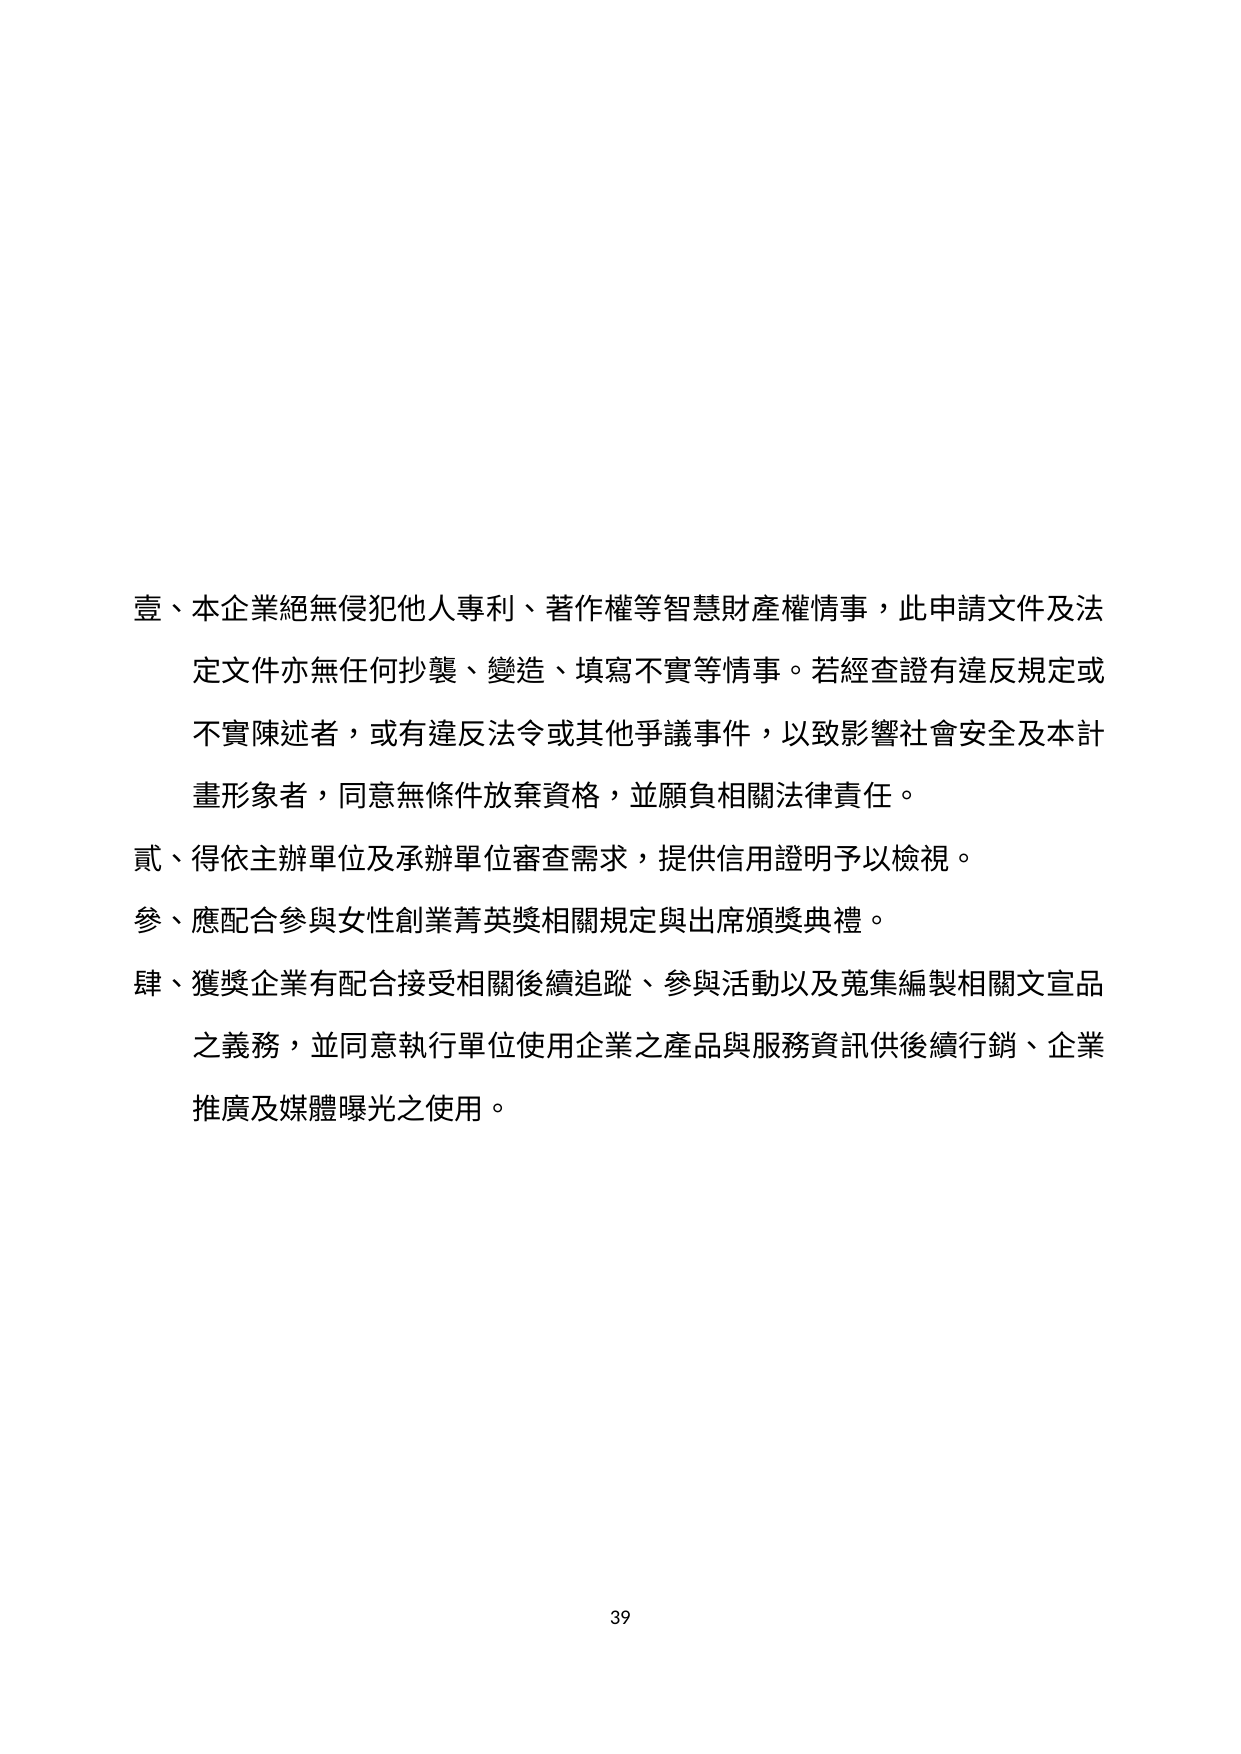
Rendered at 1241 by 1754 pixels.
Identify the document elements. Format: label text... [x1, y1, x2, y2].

list 獲獎企業有配合接受相關後續追蹤、參與活動以及蒐集編製相關文宣品之義務，並同意執行單位使用企業之產品與服務資訊供後續行銷、企業推廣及媒體曝光之使用。 [133, 940, 1107, 1127]
list 得依主辦單位及承辦單位審查需求，提供信用證明予以檢視。 [133, 815, 1107, 877]
list 本企業絕無侵犯他人專利、著作權等智慧財產權情事，此申請文件及法定文件亦無任何抄襲、變造、填寫不實等情事。若經查證有違反規定或不實陳述者，或有違反法令或其他爭議事件，以致影響社會安全及本計畫形象者，同意無條件放棄資格，並願負相關法律責任。 [133, 565, 1107, 815]
list 應配合參與女性創業菁英獎相關規定與出席頒獎典禮。 [133, 877, 1107, 940]
